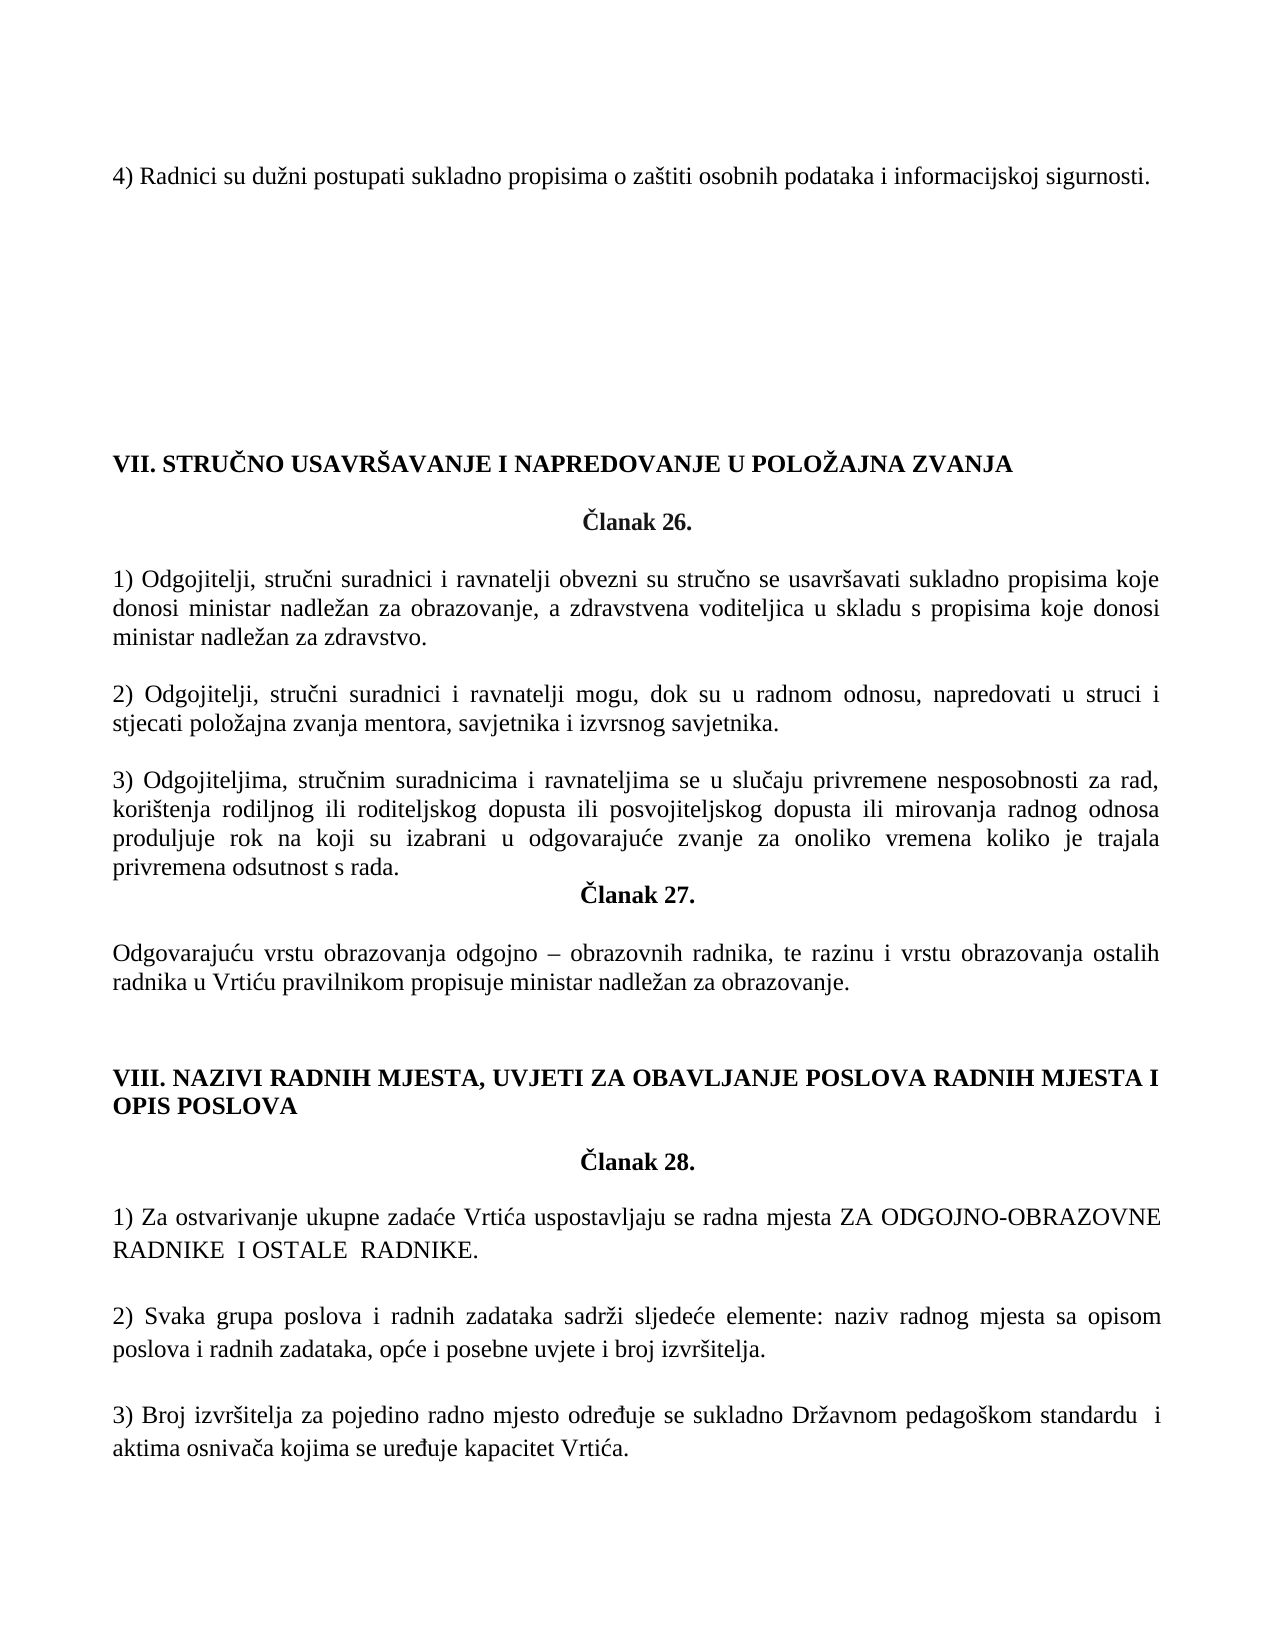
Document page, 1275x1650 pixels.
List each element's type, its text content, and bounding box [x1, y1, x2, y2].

text 3) Broj izvršitelja za pojedino radno mjesto određuje se sukladno Državnom pedagoškom standardu i aktima osnivača kojima se uređuje kapacitet Vrtića. [112, 1400, 1163, 1462]
text VIII. NAZIVI RADNIH MJESTA, UVJETI ZA OBAVLJANJE POSLOVA RADNIH MJESTA I OPIS POSLOVA [112, 1063, 1161, 1120]
text Članak 26. [378, 507, 896, 536]
text 1) Odgojitelji, stručni suradnici i ravnatelji obvezni su stručno se usavršavati sukladno propisima koje donosi ministar nadležan za obrazovanje, a zdravstvena voditeljica u skladu s propisima koje donosi ministar nadležan za zdravstvo. [112, 564, 1161, 651]
text 2) Svaka grupa poslova i radnih zadataka sadrži sljedeće elemente: naziv radnog mjesta sa opisom poslova i radnih zadataka, opće i posebne uvjete i broj izvršitelja. [112, 1301, 1163, 1362]
text 3) Odgojiteljima, stručnim suradnicima i ravnateljima se u slučaju privremene nesposobnosti za rad, korištenja rodiljnog ili roditeljskog dopusta ili posvojiteljskog dopusta ili mirovanja radnog odnosa produljuje rok na koji su izabrani u odgovarajuće zvanje za onoliko vremena koliko je trajala privremena odsutnost s rada. [112, 766, 1161, 881]
text 4) Radnici su dužni postupati sukladno propisima o zaštiti osobnih podataka i informacijskoj sigurnosti. [112, 161, 1163, 189]
text VII. STRUČNO USAVRŠAVANJE I NAPREDOVANJE U POLOŽAJNA ZVANJA [112, 449, 1161, 478]
text 2) Odgojitelji, stručni suradnici i ravnatelji mogu, dok su u radnom odnosu, napredovati u struci i stjecati položajna zvanja mentora, savjetnika i izvrsnog savjetnika. [112, 679, 1161, 737]
text Odgovarajuću vrstu obrazovanja odgojno – obrazovnih radnika, te razinu i vrstu obrazovanja ostalih radnika u Vrtiću pravilnikom propisuje ministar nadležan za obrazovanje. [112, 938, 1161, 996]
text Članak 27. [112, 881, 1163, 909]
text 1) Za ostvarivanje ukupne zadaće Vrtića uspostavljaju se radna mjesta ZA ODGOJNO-OBRAZOVNE RADNIKE I OSTALE RADNIKE. [112, 1202, 1163, 1263]
text Članak 28. [112, 1147, 1163, 1175]
